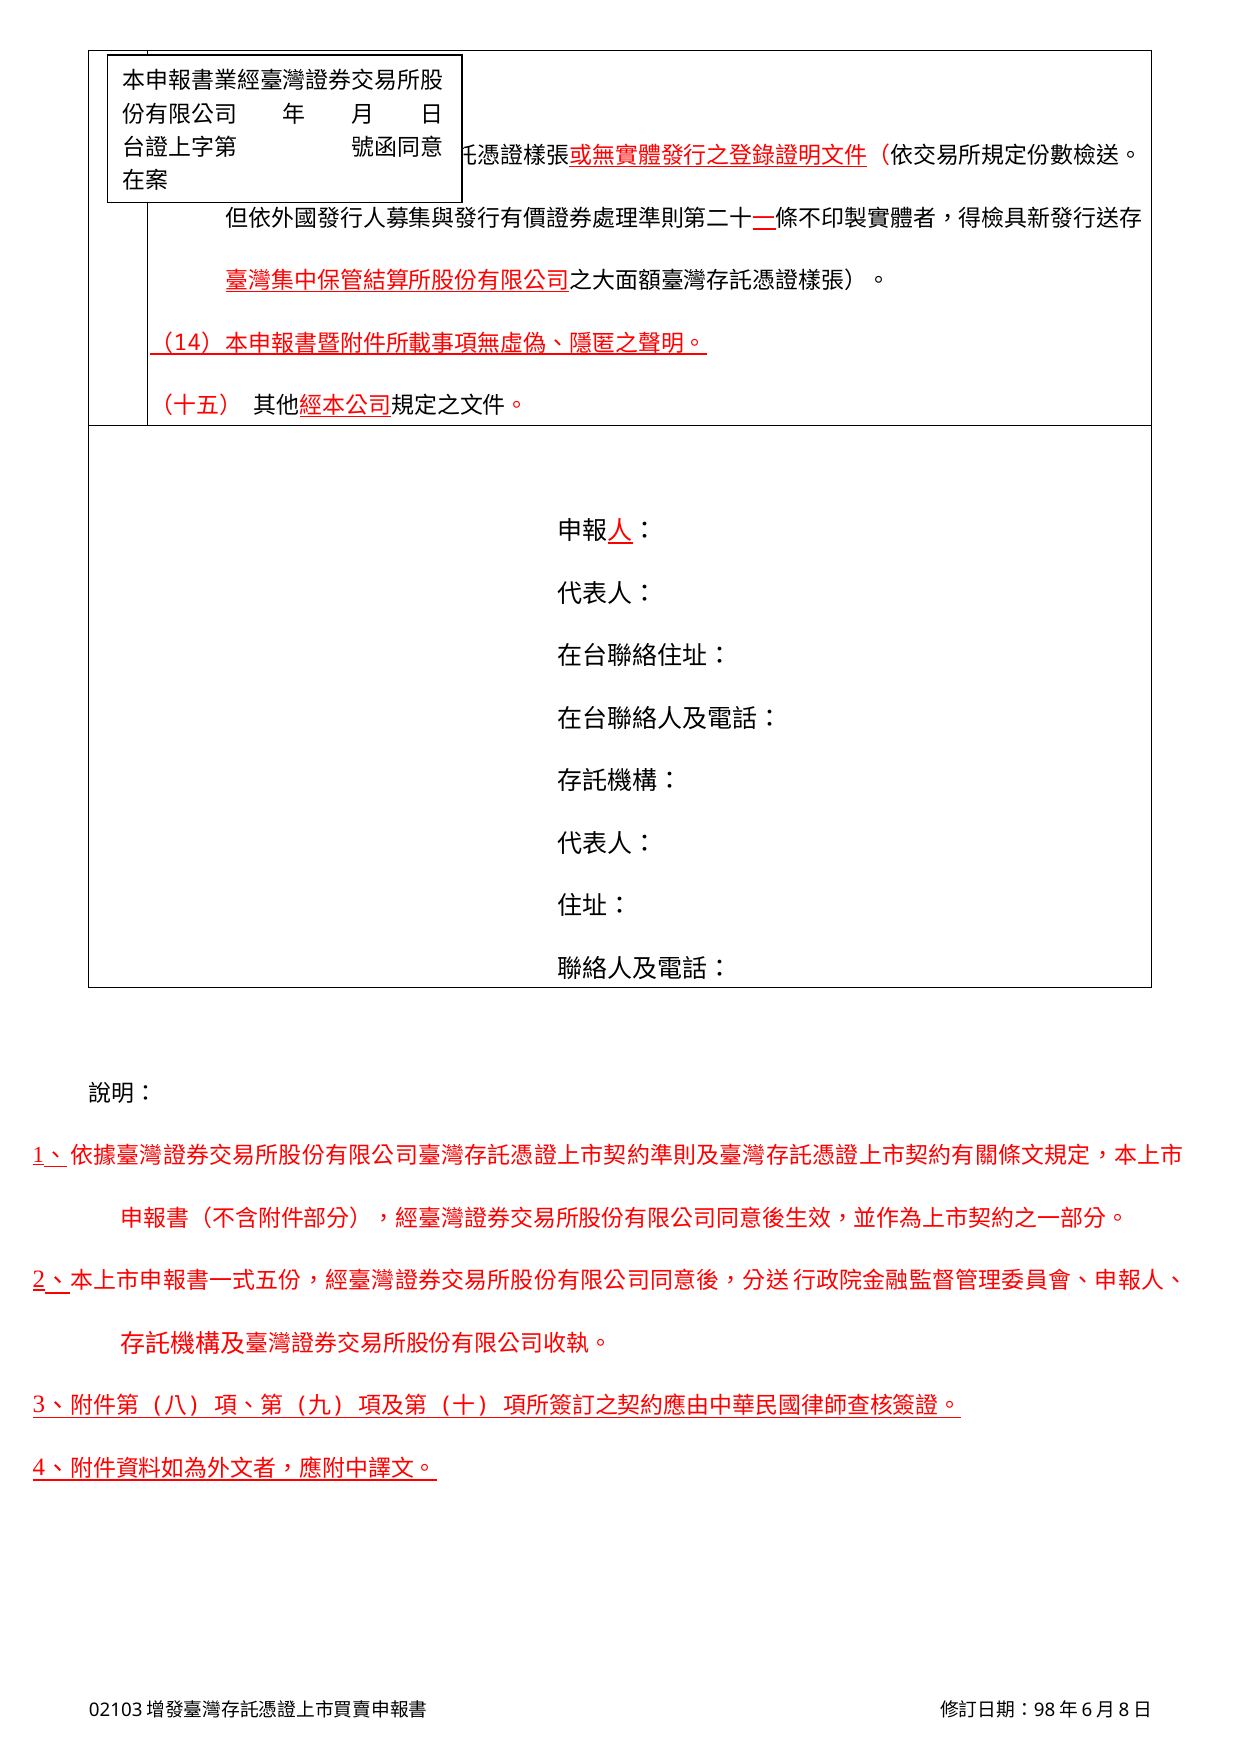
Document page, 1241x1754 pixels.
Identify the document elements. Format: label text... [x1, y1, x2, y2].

text 說明： [89, 1050, 1152, 1112]
table_cell 外國發行人募集與發行有價證券基本資料表。 外國發行人依所屬國法律組織登記法人之證明文件。 律師依金管會規定出具之法律意見書及檢查表。 外國發行人在中華民國境內指定訴訟、非訟或行政爭訟代理人之證明文件。 存託憑證發行計畫。 公開說明書稿本。 存託機構得辦理臺灣存託憑證業務之證明文件。 外國發行人與存託機構所簽訂之存託契約稿本。（已參與發行臺灣存託憑證掛牌者，如委託原存託機構且原契約已載明包含本次發行之臺灣存託憑證者，得檢附原契約） 存託機構與保管機構所簽訂之保管契約稿本。（已參與發行臺灣存託憑證掛牌者，如委託原存託機構及保管機構且原契約已載明包含本次發行之臺灣存託憑證者，得檢附原契約） 發行人與證券承銷商所簽訂之承銷契約約定事項。 最近三年度經會計師查核簽證之財務報告及查核報告書(申報日期已逾年度開始八個月者，應加送會計師查核簽證或核閱之上半年度財務報告)。上開財務報告得依外國發行人所屬國或上市地國法令規定之格式編製，並應由中華民國會計師就中華民國與發行人所屬國或上市地國所適用會計原則之差異及其對財務報告之影響表示意見。 公開說明書稿本十五份及公開說明書稿本電子檔上傳至主管機關指定之資訊申報網站（http://sii.tse.com.tw）之證明文件一份。 經簽證之新發行臺灣存託憑證樣張或無實體發行之登錄證明文件（依交易所規定份數檢送。但依外國發行人募集與發行有價證券處理準則第二十一條不印製實體者，得檢具新發行送存臺灣集中保管結算所股份有限公司之大面額臺灣存託憑證樣張）。 本申報書暨附件所載事項無虛偽、隱匿之聲明。 （十五） 其他經本公司規定之文件。 [148, 51, 1151, 425]
table_cell 附 件 [89, 51, 147, 425]
list 附件資料如為外文者，應附中譯文。 [89, 1425, 1152, 1487]
list 本上市申報書一式五份，經臺灣證券交易所股份有限公司同意後，分送行政院金融監督管理委員會、申報人、存託機構及臺灣證券交易所股份有限公司收執。 [89, 1237, 1189, 1362]
table_cell 申報人： 代表人： 在台聯絡住址： 在台聯絡人及電話： 存託機構： 代表人： 住址： 聯絡人及電話： [89, 426, 1151, 987]
list 附件第 (八) 項、第 (九) 項及第 (十) 項所簽訂之契約應由中華民國律師查核簽證。 [89, 1362, 1189, 1425]
list 依據臺灣證券交易所股份有限公司臺灣存託憑證上市契約準則及臺灣存託憑證上市契約有關條文規定，本上市申報書（不含附件部分），經臺灣證券交易所股份有限公司同意後生效，並作為上市契約之一部分。 [89, 1112, 1189, 1237]
